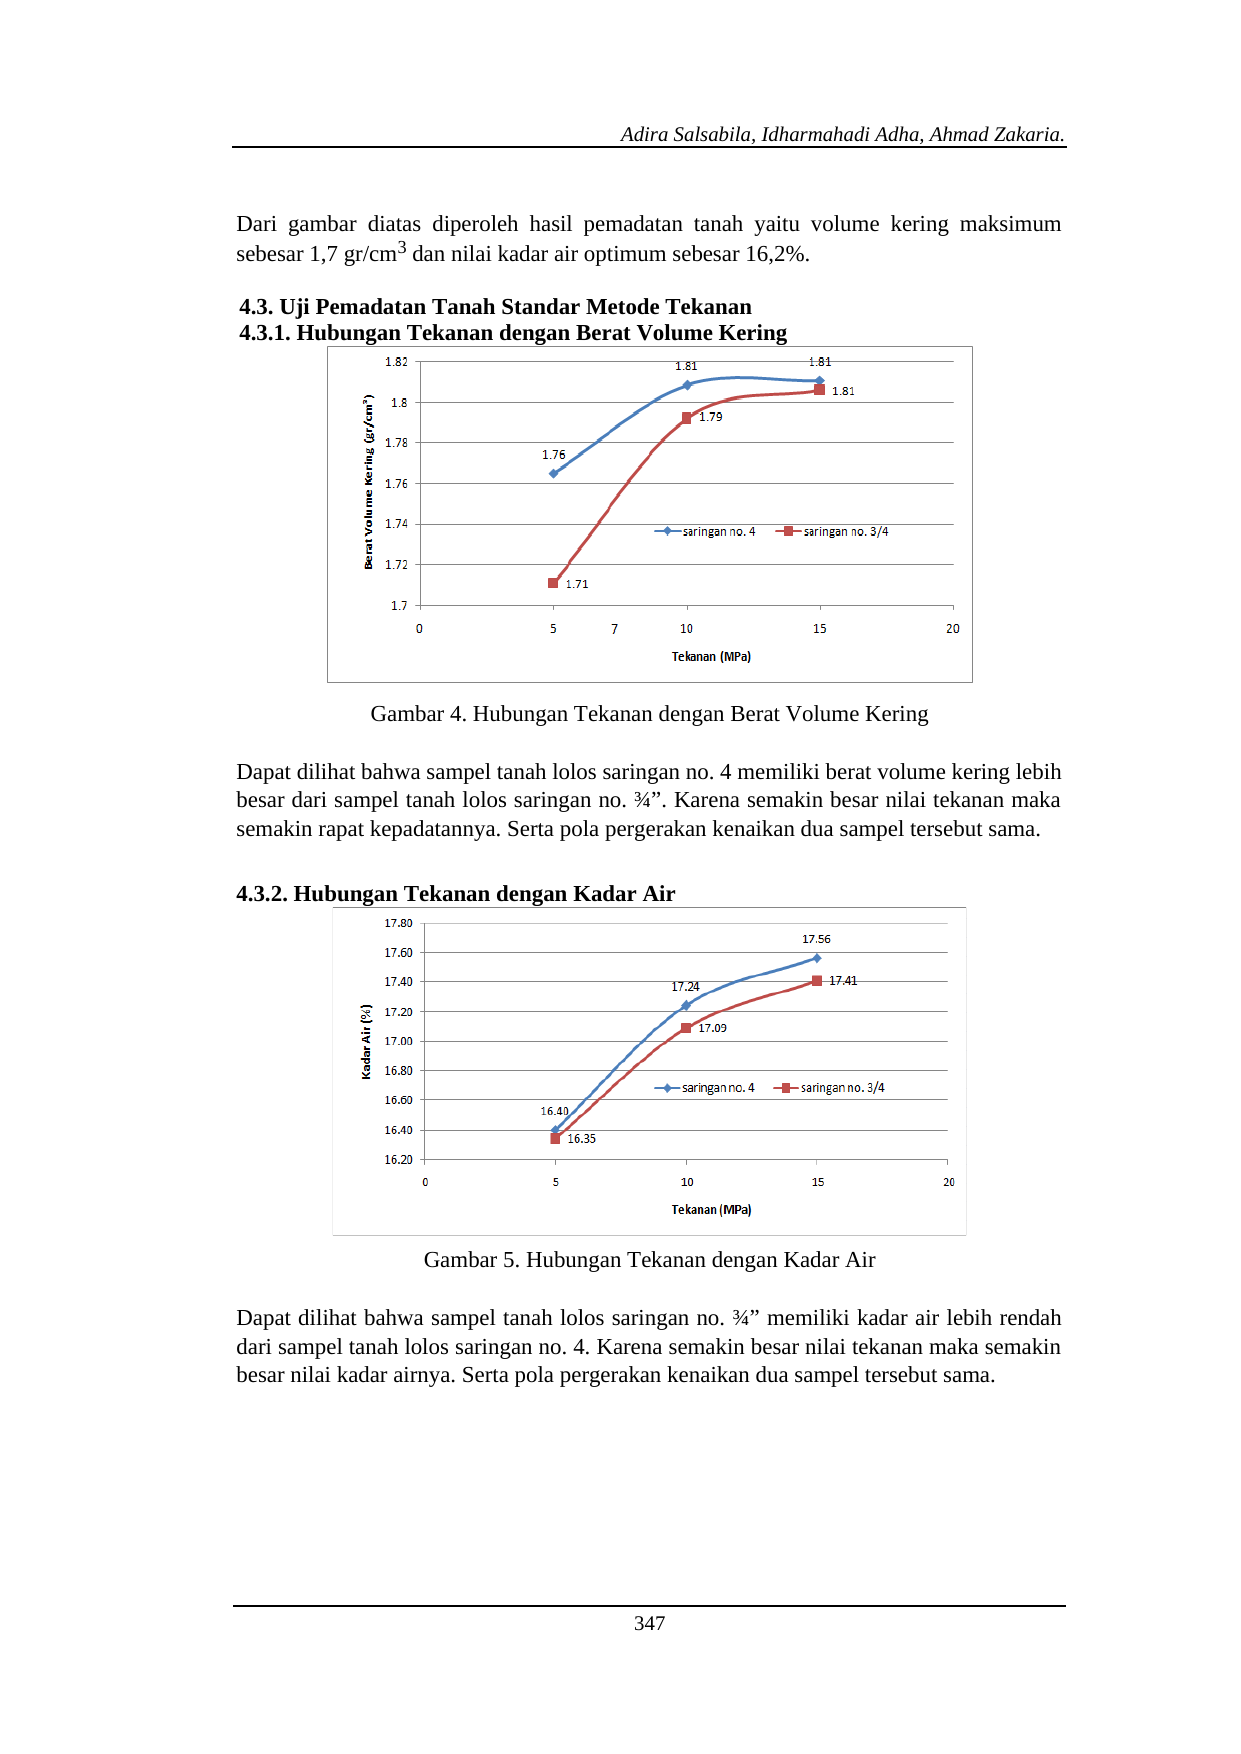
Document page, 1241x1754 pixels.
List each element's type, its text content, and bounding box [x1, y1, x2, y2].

text Dari gambar diatas diperoleh hasil pemadatan tanah yaitu volume kering maksimum sebesar 1,7 gr/cm3 dan nilai kadar air optimum sebesar 16,2%. [236, 209, 1063, 267]
list Dapat dilihat bahwa sampel tanah lolos saringan no. 4 memiliki berat volume kering lebih besar dari sampel tanah lolos saringan no. ¾”. Karena semakin besar nilai tekanan maka semakin rapat kepadatannya. Serta pola pergerakan kenaikan dua sampel tersebut sama. [236, 739, 1063, 842]
text Dapat dilihat bahwa sampel tanah lolos saringan no. ¾” memiliki kadar air lebih rendah dari sampel tanah lolos saringan no. 4. Karena semakin besar nilai tekanan maka semakin besar nilai kadar airnya. Serta pola pergerakan kenaikan dua sampel tersebut sama. [236, 1302, 1063, 1388]
list Gambar 4. Hubungan Tekanan dengan Berat Volume Kering [236, 346, 1063, 727]
text Gambar 5. Hubungan Tekanan dengan Kadar Air [236, 907, 1063, 1273]
picture [332, 906, 967, 1236]
list 4.3.1. Hubungan Tekanan dengan Berat Volume Kering [239, 319, 1063, 346]
picture [326, 345, 973, 686]
list 4.3.2. Hubungan Tekanan dengan Kadar Air [236, 881, 1063, 907]
list 4.3. Uji Pemadatan Tanah Standar Metode Tekanan [239, 293, 1063, 319]
